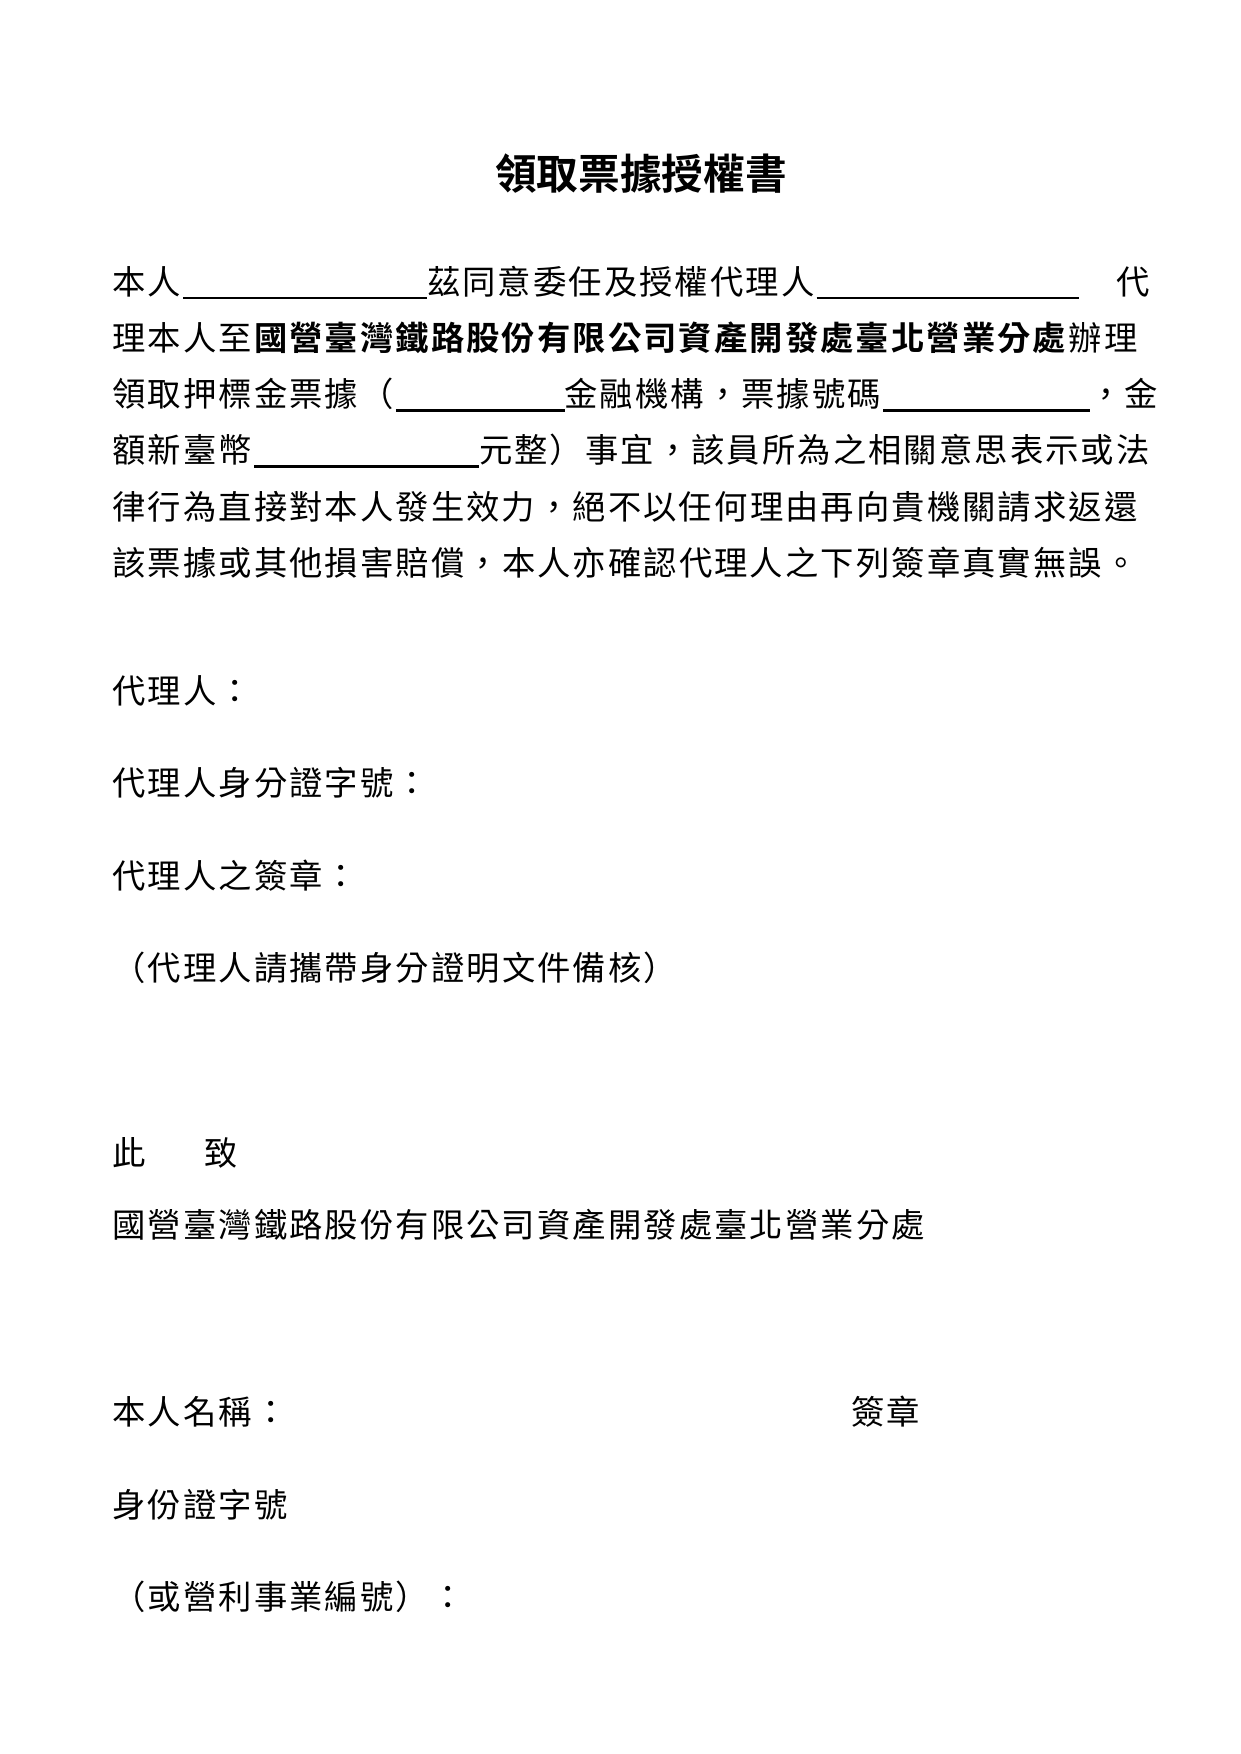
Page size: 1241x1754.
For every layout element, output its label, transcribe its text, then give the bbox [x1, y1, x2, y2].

text 此 致 [112, 1109, 1044, 1172]
text 本人 茲同意委任及授權代理人 代理本人至國營臺灣鐵路股份有限公司資產開發處臺北營業分處辦理領取押標金票據（ 金融機構，票據號碼 ，金額新臺幣 元整）事宜，該員所為之相關意思表示或法律行為直接對本人發生效力，絕不以任何理由再向貴機關請求返還該票據或其他損害賠償，本人亦確認代理人之下列簽章真實無誤。 [112, 249, 1166, 587]
text 領取票據授權書 [300, 130, 982, 192]
text 代理人： [112, 647, 1095, 709]
text 代理人身分證字號： [112, 739, 1095, 802]
text （或營利事業編號）： [112, 1553, 1044, 1616]
text 本人名稱： 簽章 [112, 1368, 1044, 1431]
text 身份證字號 [112, 1461, 1044, 1523]
text 代理人之簽章： [112, 832, 1095, 894]
text 國營臺灣鐵路股份有限公司資產開發處臺北營業分處 [112, 1202, 1117, 1246]
text （代理人請攜帶身分證明文件備核） [112, 924, 1095, 987]
